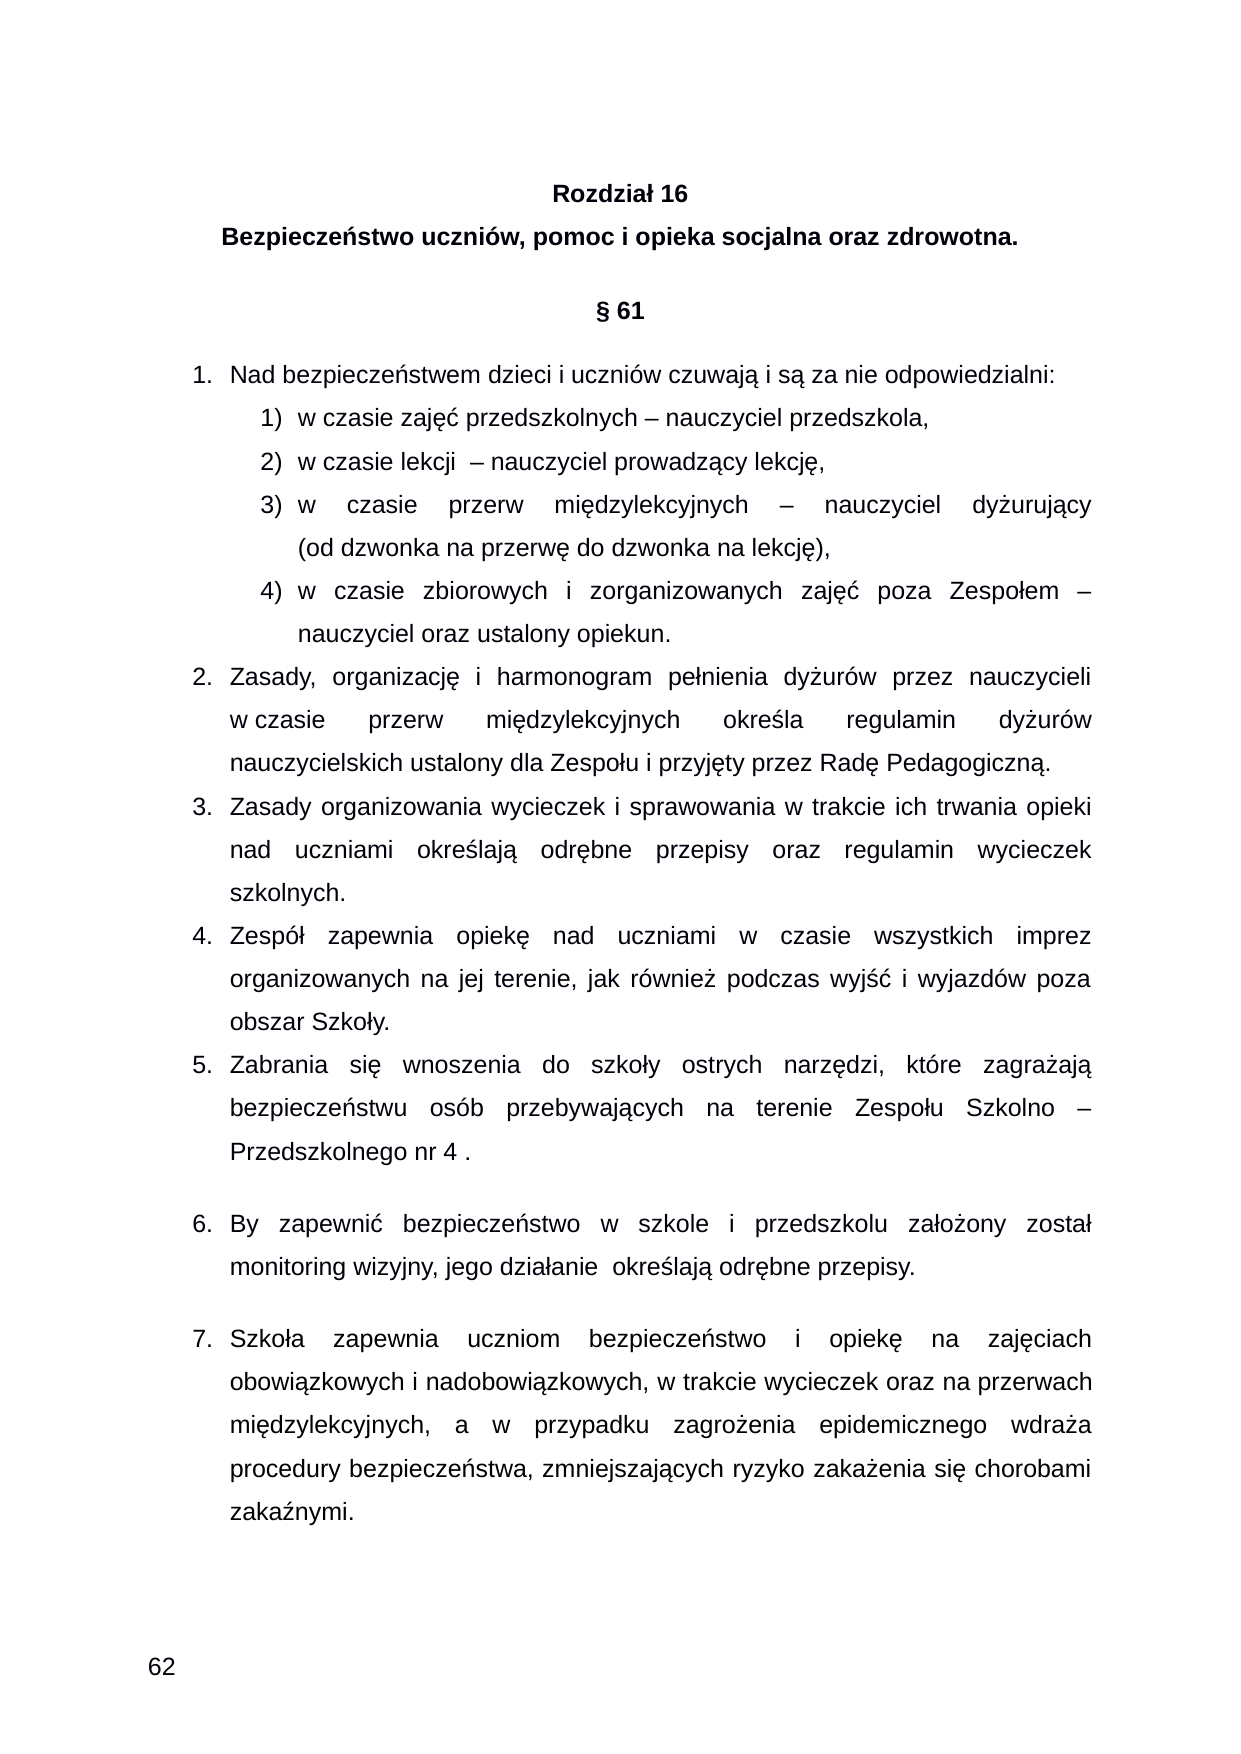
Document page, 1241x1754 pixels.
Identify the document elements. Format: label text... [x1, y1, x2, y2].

subtitle Zasady organizowania wycieczek i sprawowania w trakcie ich trwania opieki nad uczniami określają odrębne przepisy oraz regulamin wycieczek szkolnych. [192, 792, 1093, 907]
subtitle w czasie zbiorowych i zorganizowanych zajęć poza Zespołem – nauczyciel oraz ustalony opiekun. [260, 576, 1093, 648]
subtitle Zasady, organizację i harmonogram pełnienia dyżurów przez nauczycieli w czasie przerw międzylekcyjnych określa regulamin dyżurów nauczycielskich ustalony dla Zespołu i przyjęty przez Radę Pedagogiczną. [192, 662, 1093, 777]
list Szkoła zapewnia uczniom bezpieczeństwo i opiekę na zajęciach obowiązkowych i nadobowiązkowych, w trakcie wycieczek oraz na przerwach międzylekcyjnych, a w przypadku zagrożenia epidemicznego wdraża procedury bezpieczeństwa, zmniejszających ryzyko zakażenia się chorobami zakaźnymi. [192, 1324, 1093, 1526]
subtitle Rozdział 16 [148, 179, 1093, 208]
subtitle w czasie lekcji – nauczyciel prowadzący lekcję, [260, 447, 1093, 475]
subtitle Bezpieczeństwo uczniów, pomoc i opieka socjalna oraz zdrowotna. [148, 222, 1093, 251]
subtitle Nad bezpieczeństwem dzieci i uczniów czuwają i są za nie odpowiedzialni: [192, 360, 1093, 389]
text § 61 [148, 296, 1093, 325]
subtitle Zabrania się wnoszenia do szkoły ostrych narzędzi, które zagrażają bezpieczeństwu osób przebywających na terenie Zespołu Szkolno – Przedszkolnego nr 4 . [192, 1050, 1093, 1165]
subtitle w czasie zajęć przedszkolnych – nauczyciel przedszkola, [260, 403, 1093, 432]
subtitle w czasie przerw międzylekcyjnych – nauczyciel dyżurujący (od dzwonka na przerwę do dzwonka na lekcję), [260, 490, 1093, 562]
subtitle Zespół zapewnia opiekę nad uczniami w czasie wszystkich imprez organizowanych na jej terenie, jak również podczas wyjść i wyjazdów poza obszar Szkoły. [192, 921, 1093, 1036]
list By zapewnić bezpieczeństwo w szkole i przedszkolu założony został monitoring wizyjny, jego działanie określają odrębne przepisy. [192, 1209, 1093, 1281]
